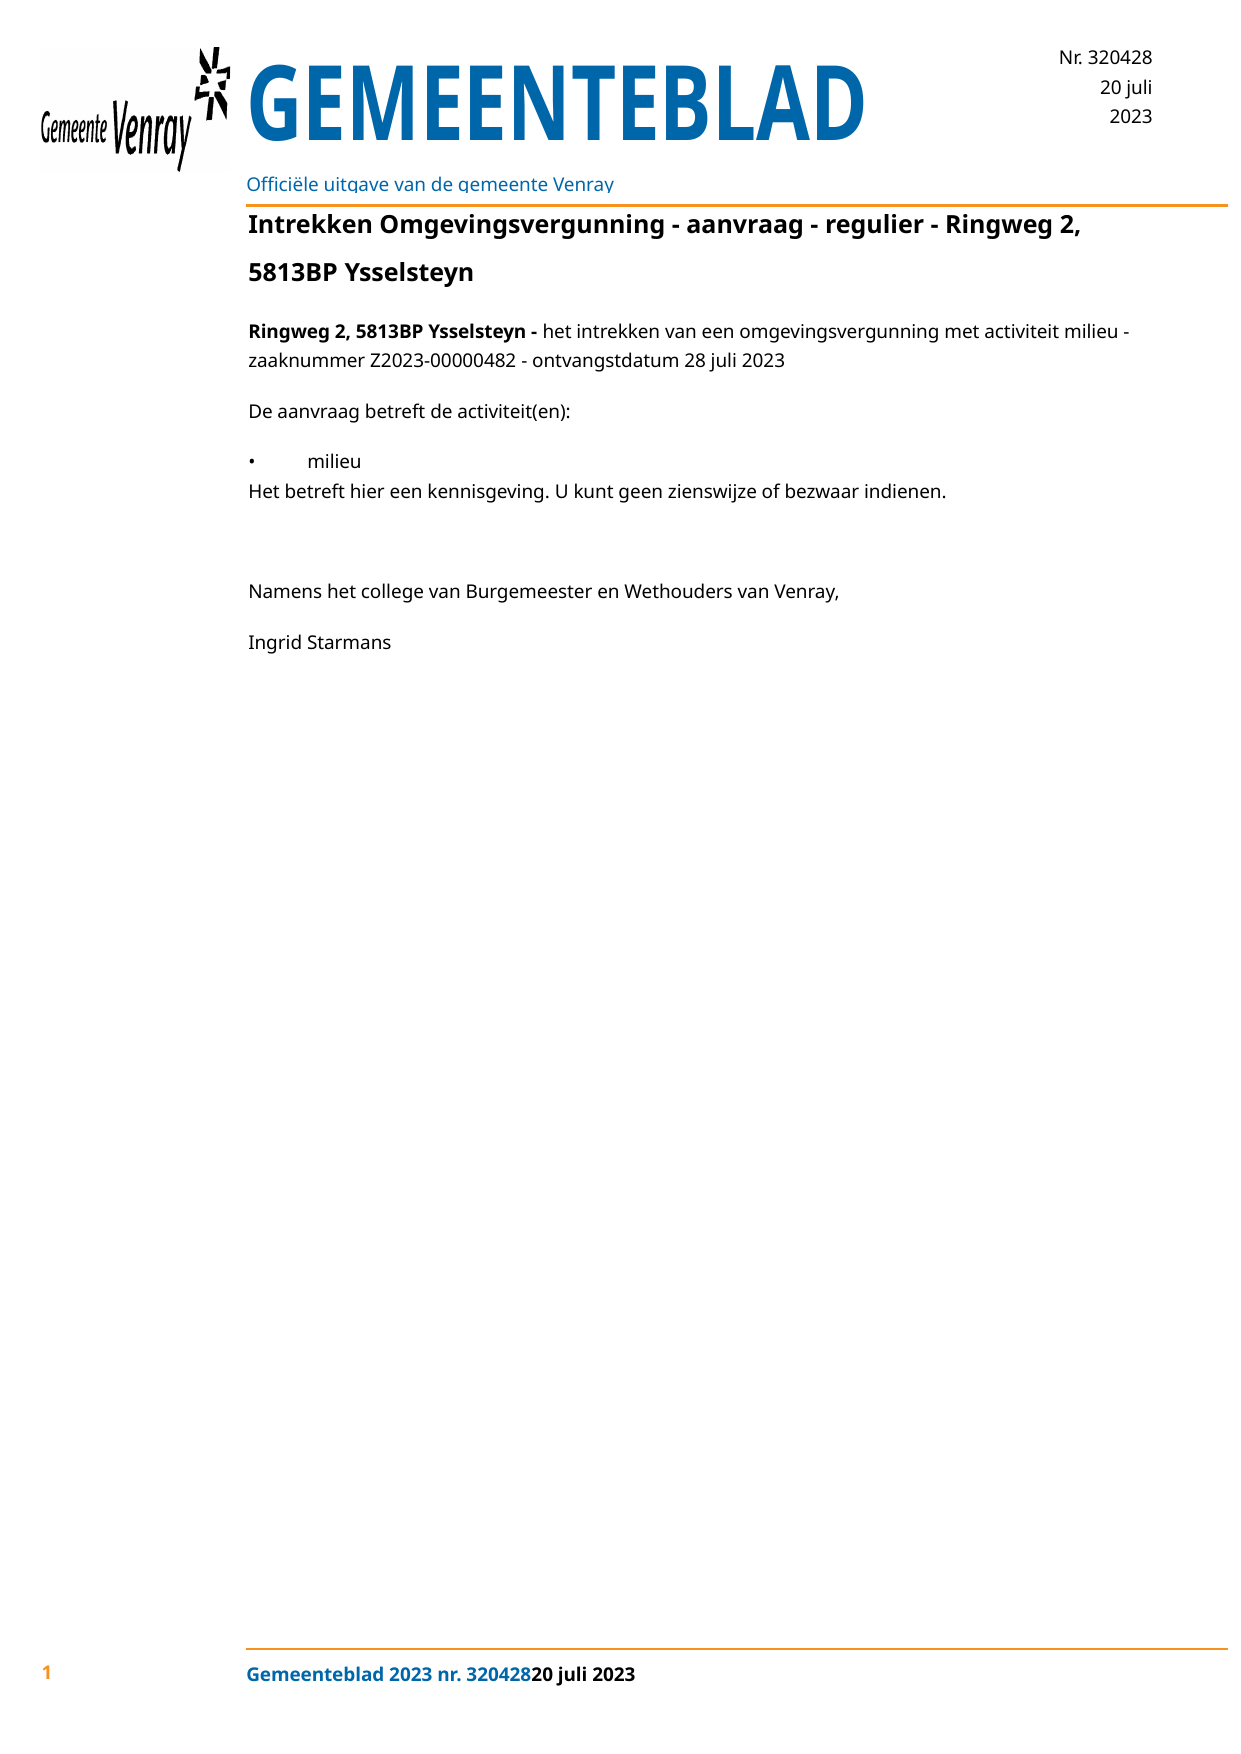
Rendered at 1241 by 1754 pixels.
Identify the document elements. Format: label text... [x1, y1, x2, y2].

text Ingrid Starmans [248, 629, 1152, 655]
text Ringweg 2, 5813BP Ysselsteyn - het intrekken van een omgevingsvergunning met activiteit milieu - zaaknummer Z2023-00000482 - ontvangstdatum 28 juli 2023 [248, 318, 1152, 373]
text Intrekken Omgevingsvergunning - aanvraag - regulier - Ringweg 2, 5813BP Ysselsteyn [248, 207, 1152, 288]
text De aanvraag betreft de activiteit(en): [248, 398, 1152, 424]
picture [41, 47, 231, 172]
text Het betreft hier een kennisgeving. U kunt geen zienswijze of bezwaar indienen. [248, 478, 1152, 504]
text Namens het college van Burgemeester en Wethouders van Venray, [248, 579, 1152, 604]
list milieu [248, 448, 1152, 474]
